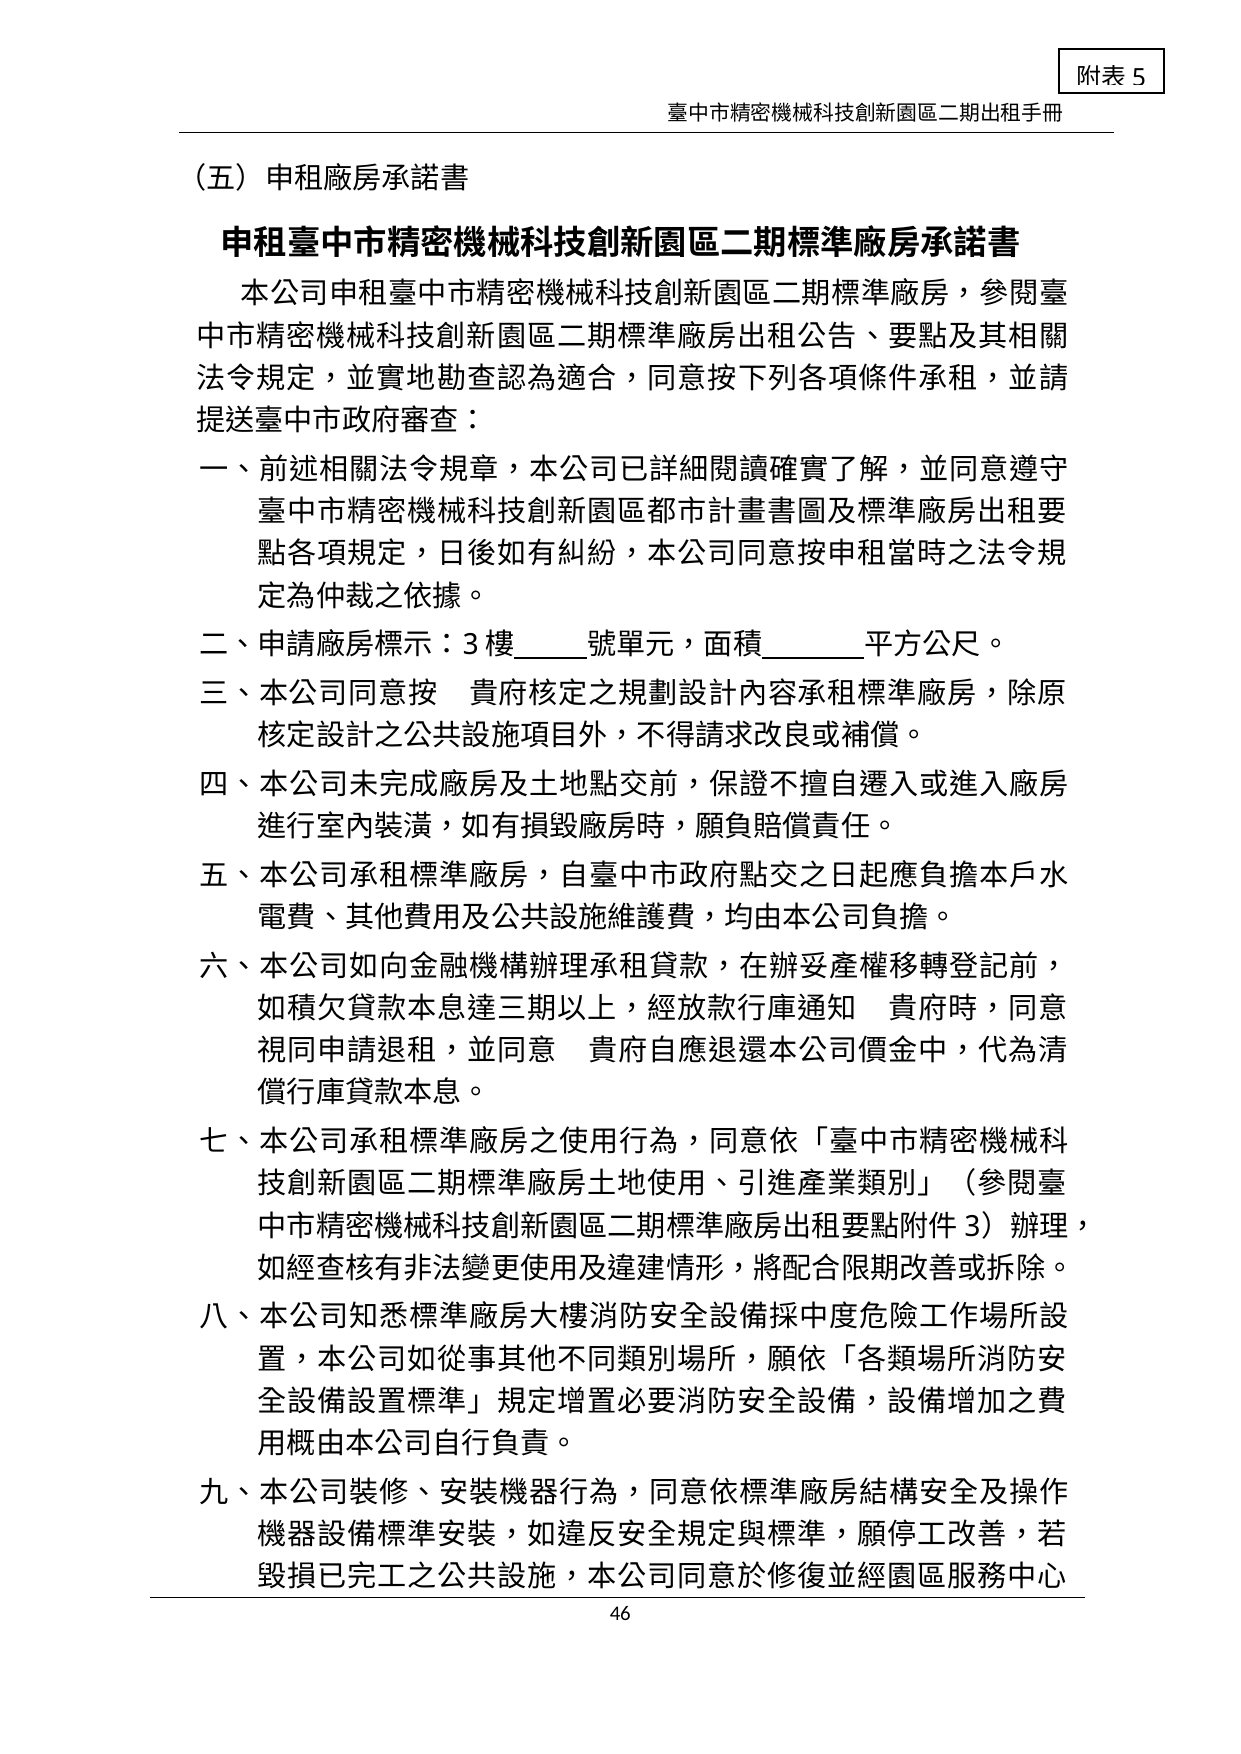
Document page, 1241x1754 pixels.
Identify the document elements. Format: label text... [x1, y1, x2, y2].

text 七、本公司承租標準廠房之使用行為，同意依「臺中市精密機械科技創新園區二期標準廠房土地使用、引進產業類別」（參閱臺中市精密機械科技創新園區二期標準廠房出租要點附件3）辦理，如經查核有非法變更使用及違建情形，將配合限期改善或拆除。 [199, 1117, 1068, 1287]
text 三、本公司同意按 貴府核定之規劃設計內容承租標準廠房，除原核定設計之公共設施項目外，不得請求改良或補償。 [199, 669, 1068, 754]
text （五）申租廠房承諾書 [177, 154, 1063, 197]
text 八、本公司知悉標準廠房大樓消防安全設備採中度危險工作場所設置，本公司如從事其他不同類別場所，願依「各類場所消防安全設備設置標準」規定增置必要消防安全設備，設備增加之費用概由本公司自行負責。 [199, 1293, 1068, 1462]
text 九、本公司裝修、安裝機器行為，同意依標準廠房結構安全及操作機器設備標準安裝，如違反安全規定與標準，願停工改善，若毀損已完工之公共設施，本公司同意於修復並經園區服務中心 [199, 1468, 1068, 1595]
text 二、申請廠房標示：3樓 號單元，面積 平方公尺。 [199, 621, 1068, 663]
text 申租臺中市精密機械科技創新園區二期標準廠房承諾書 [177, 216, 1063, 264]
text 六、本公司如向金融機構辦理承租貸款，在辦妥產權移轉登記前，如積欠貸款本息達三期以上，經放款行庫通知 貴府時，同意視同申請退租，並同意 貴府自應退還本公司價金中，代為清償行庫貸款本息。 [199, 942, 1068, 1111]
text 一、前述相關法令規章，本公司已詳細閱讀確實了解，並同意遵守臺中市精密機械科技創新園區都市計畫書圖及標準廠房出租要點各項規定，日後如有糾紛，本公司同意按申租當時之法令規定為仲裁之依據。 [199, 446, 1068, 615]
text 四、本公司未完成廠房及土地點交前，保證不擅自遷入或進入廠房進行室內裝潢，如有損毀廠房時，願負賠償責任。 [199, 760, 1068, 845]
text 五、本公司承租標準廠房，自臺中市政府點交之日起應負擔本戶水電費、其他費用及公共設施維護費，均由本公司負擔。 [199, 851, 1068, 936]
text [1060, 50, 1163, 92]
text 本公司申租臺中市精密機械科技創新園區二期標準廠房，參閱臺中市精密機械科技創新園區二期標準廠房出租公告、要點及其相關法令規定，並實地勘查認為適合，同意按下列各項條件承租，並請提送臺中市政府審查： [196, 270, 1068, 439]
text 附表5 [1074, 57, 1148, 84]
